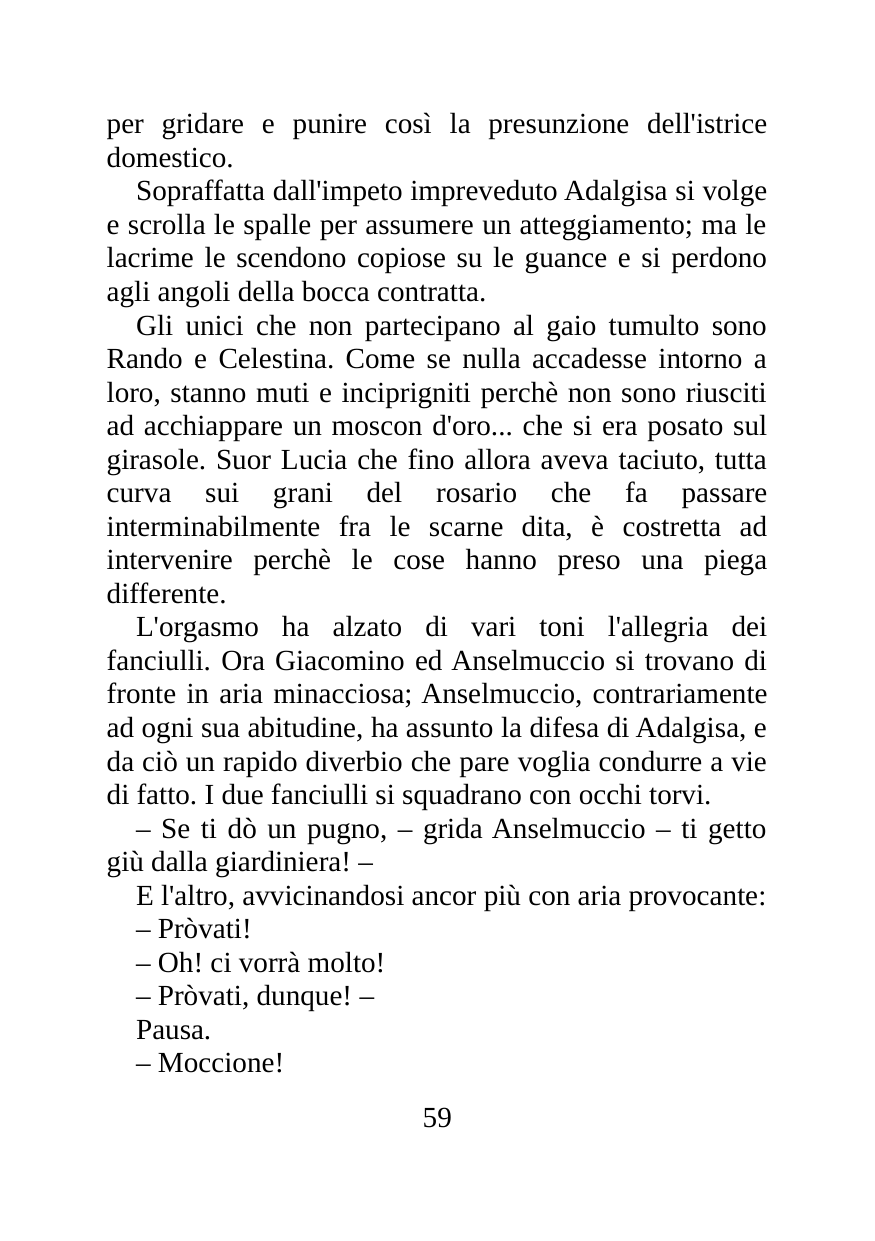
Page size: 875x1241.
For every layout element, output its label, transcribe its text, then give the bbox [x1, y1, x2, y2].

text Gli unici che non partecipano al gaio tumulto sono Rando e Celestina. Come se nulla accadesse intorno a loro, stanno muti e inciprigniti perchè non sono riusciti ad acchiappare un moscon d'oro... che si era posato sul girasole. Suor Lucia che fino allora aveva taciuto, tutta curva sui grani del rosario che fa passare interminabilmente fra le scarne dita, è costretta ad intervenire perchè le cose hanno preso una piega differente. [106, 308, 768, 609]
text Sopraffatta dall'impeto impreveduto Adalgisa si volge e scrolla le spalle per assumere un atteggiamento; ma le lacrime le scendono copiose su le guance e si perdono agli angoli della bocca contratta. [106, 173, 768, 308]
text ‒ Pròvati! [106, 911, 768, 945]
text per gridare e punire così la presunzione dell'istrice domestico. [106, 106, 768, 173]
text ‒ Moccione! [106, 1046, 768, 1079]
text ‒ Pròvati, dunque! ‒ [106, 978, 768, 1012]
text L'orgasmo ha alzato di vari toni l'allegria dei fanciulli. Ora Giacomino ed Anselmuccio si trovano di fronte in aria minacciosa; Anselmuccio, contrariamente ad ogni sua abitudine, ha assunto la difesa di Adalgisa, e da ciò un rapido diverbio che pare voglia condurre a vie di fatto. I due fanciulli si squadrano con occhi torvi. [106, 609, 768, 811]
text ‒ Oh! ci vorrà molto! [106, 945, 768, 978]
text Pausa. [106, 1012, 768, 1046]
text ‒ Se ti dò un pugno, ‒ grida Anselmuccio ‒ ti getto giù dalla giardiniera! ‒ [106, 811, 768, 878]
text E l'altro, avvicinandosi ancor più con aria provocante: [106, 878, 768, 911]
